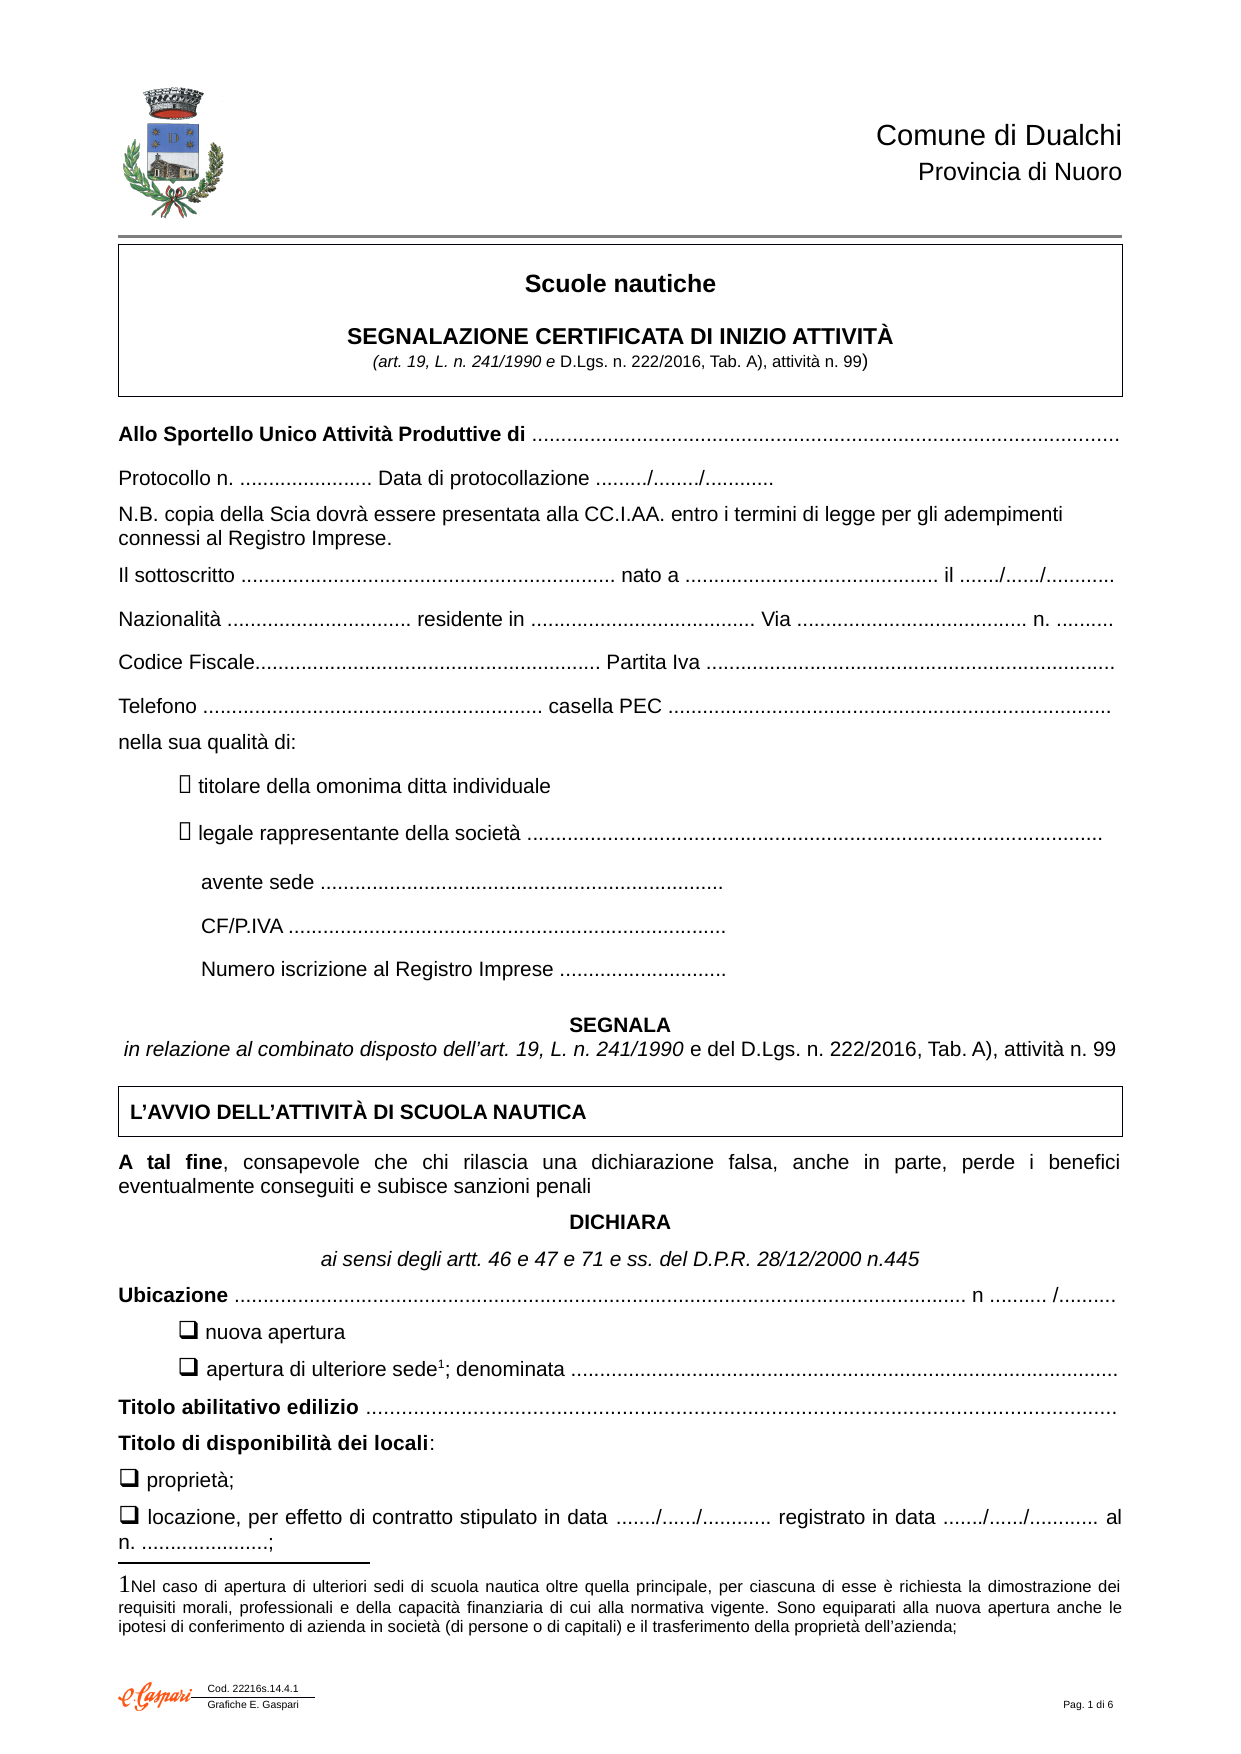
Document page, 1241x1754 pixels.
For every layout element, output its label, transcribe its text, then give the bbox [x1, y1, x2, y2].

picture [122, 152, 224, 157]
text  legale rappresentante della società .................................................................................................... [177, 813, 1122, 847]
picture [122, 87, 224, 118]
text  nuova apertura [177, 1319, 1122, 1344]
text ai sensi degli artt. 46 e 47 e 71 e ss. del D.P.R. 28/12/2000 n.445 [118, 1247, 1122, 1271]
text Allo Sportello Unico Attività Produttive di [118, 422, 1122, 446]
text Il sottoscritto ................................................................. nato a ............................................ il ......./....../............ [118, 563, 1122, 587]
text A tal fine, consapevole che chi rilascia una dichiarazione falsa, anche in parte, perde i benefici eventualmente conseguiti e subisce sanzioni penali [118, 1150, 1122, 1198]
text Nazionalità ................................ residente in ....................................... Via ........................................ n. .......... [118, 606, 1122, 630]
text Titolo di disponibilità dei locali: [118, 1431, 1122, 1455]
text  proprietà; [118, 1467, 1122, 1492]
text avente sede ...................................................................... [201, 870, 1122, 894]
text SEGNALA [118, 1013, 1122, 1037]
text in relazione al combinato disposto dell’art. 19, L. n. 241/1990 e del D.Lgs. n. 222/2016, Tab. A), attività n. 99 [118, 1037, 1122, 1061]
text Protocollo n. ....................... Data di protocollazione ........./......../............ [118, 466, 1122, 490]
text Codice Fiscale............................................................ Partita Iva ....................................................................... [118, 650, 1122, 674]
text CF/P.IVA ............................................................................ [201, 913, 1122, 937]
text Ubicazione ............................................................................................................................... n .......... /.......... [118, 1283, 1122, 1307]
text Telefono ........................................................... casella PEC ............................................................................. [118, 694, 1122, 718]
table_header Scuole nautiche SEGNALAZIONE CERTIFICATA DI INIZIO ATTIVITÀ (art. 19, L. n. 241/1990 e D.Lgs. n. 222/2016, Tab. A), attività n. 99) [119, 245, 1122, 396]
text Numero iscrizione al Registro Imprese ............................. [201, 957, 1122, 981]
text  locazione, per effetto di contratto stipulato in data ......./....../............ registrato in data ......./....../............ al n. ......................; [118, 1505, 1122, 1554]
text N.B. copia della Scia dovrà essere presentata alla CC.I.AA. entro i termini di legge per gli adempimenti connessi al Registro Imprese. [118, 502, 1122, 550]
table_header L’AVVIO DELL’ATTIVITÀ DI SCUOLA NAUTICA [119, 1087, 1122, 1136]
text  titolare della omonima ditta individuale [177, 767, 1122, 801]
text Comune di Dualchi [118, 118, 1122, 152]
picture [118, 1682, 192, 1711]
text Titolo abilitativo edilizio .............................................................................................................................. [118, 1394, 1122, 1418]
text Provincia di Nuoro [118, 157, 1122, 185]
text nella sua qualità di: [118, 730, 1122, 754]
text Nel caso di apertura di ulteriori sedi di scuola nautica oltre quella principale, per ciascuna di esse è richiesta la dimostrazione dei requisiti morali, professionali e della capacità finanziaria di cui alla normativa vigente. Sono equiparati alla nuova apertura anche le ipotesi di conferimento di azienda in società (di persone o di capitali) e il trasferimento della proprietà dell’azienda; [118, 1569, 1122, 1636]
picture [122, 185, 224, 219]
text DICHIARA [118, 1210, 1122, 1234]
text  apertura di ulteriore sede; denominata ............................................................................................... [177, 1357, 1122, 1382]
